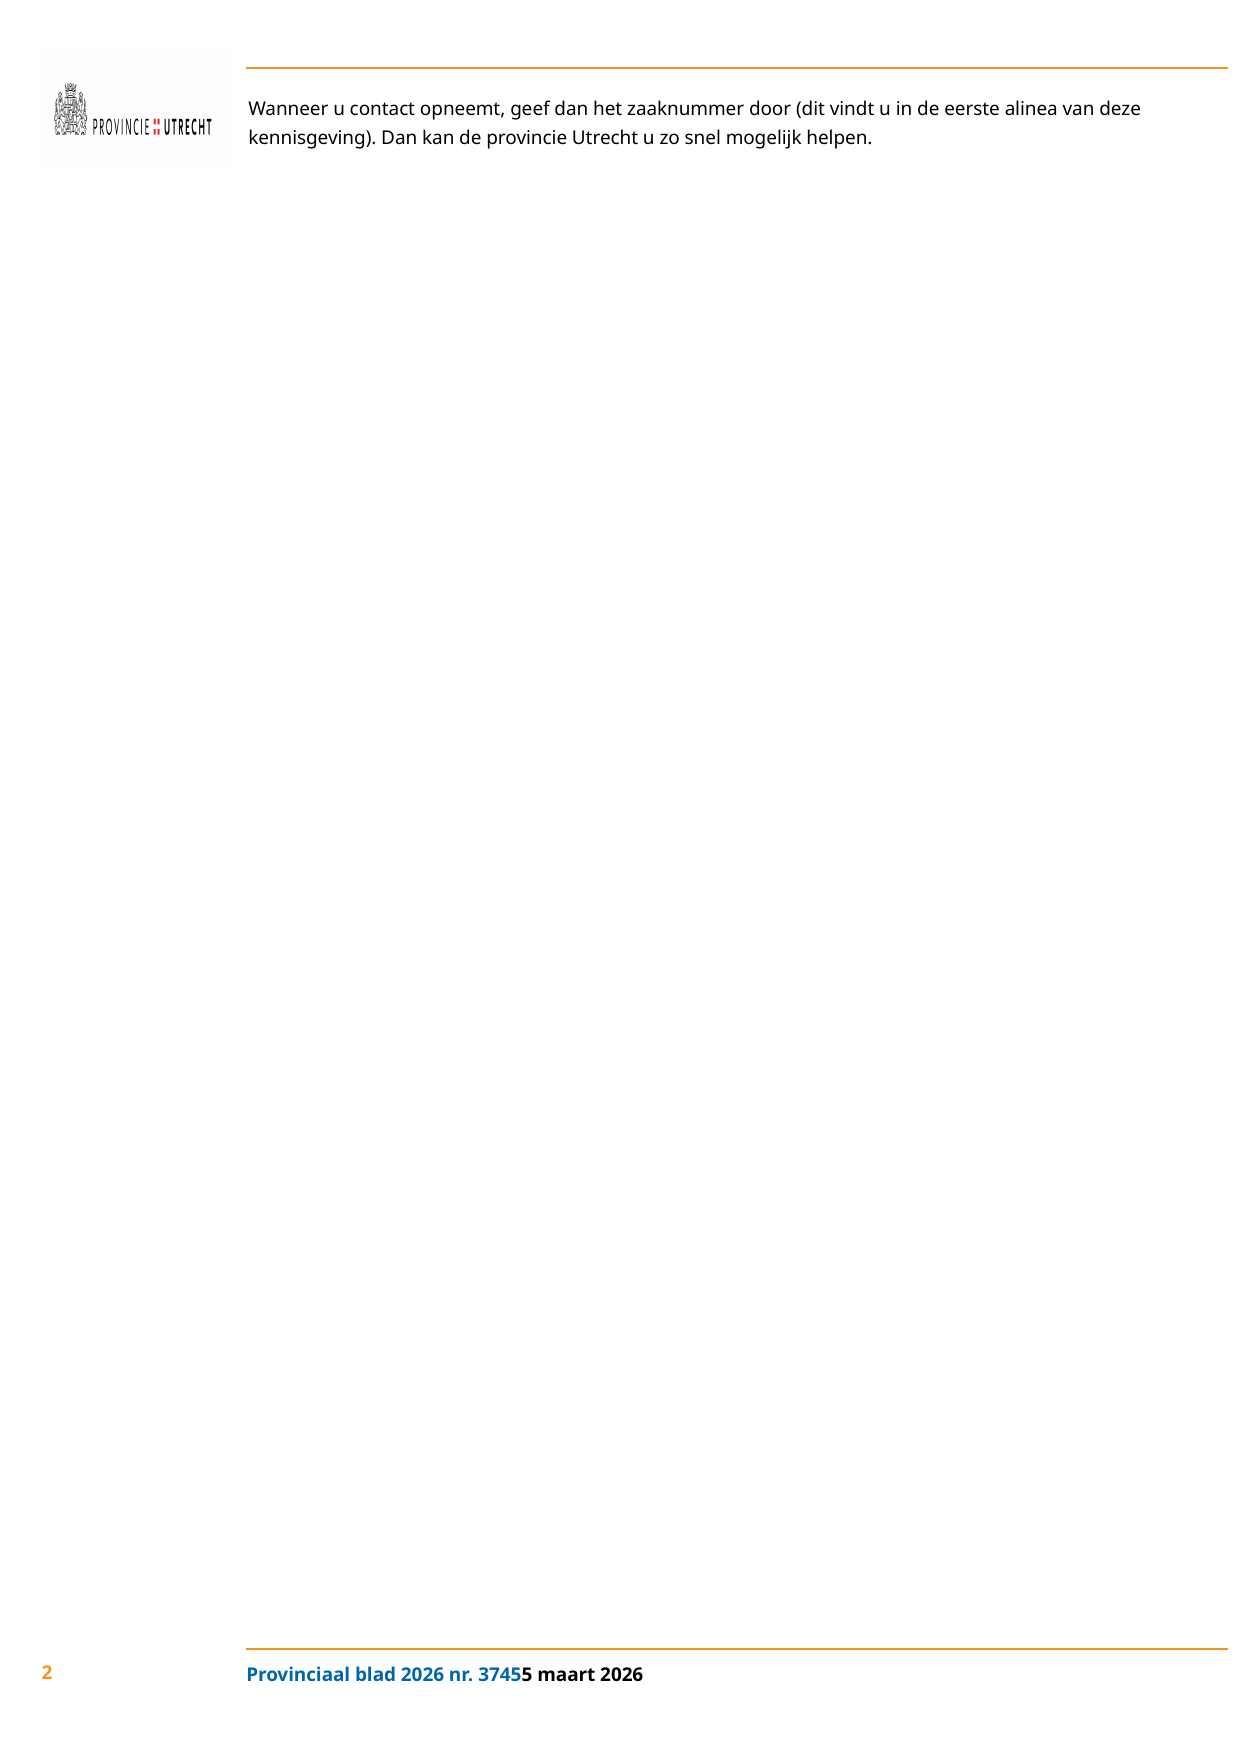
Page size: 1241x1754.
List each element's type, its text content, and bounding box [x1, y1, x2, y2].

picture [41, 47, 231, 172]
text Wanneer u contact opneemt, geef dan het zaaknummer door (dit vindt u in de eerste alinea van deze kennisgeving). Dan kan de provincie Utrecht u zo snel mogelijk helpen. [248, 95, 1152, 150]
